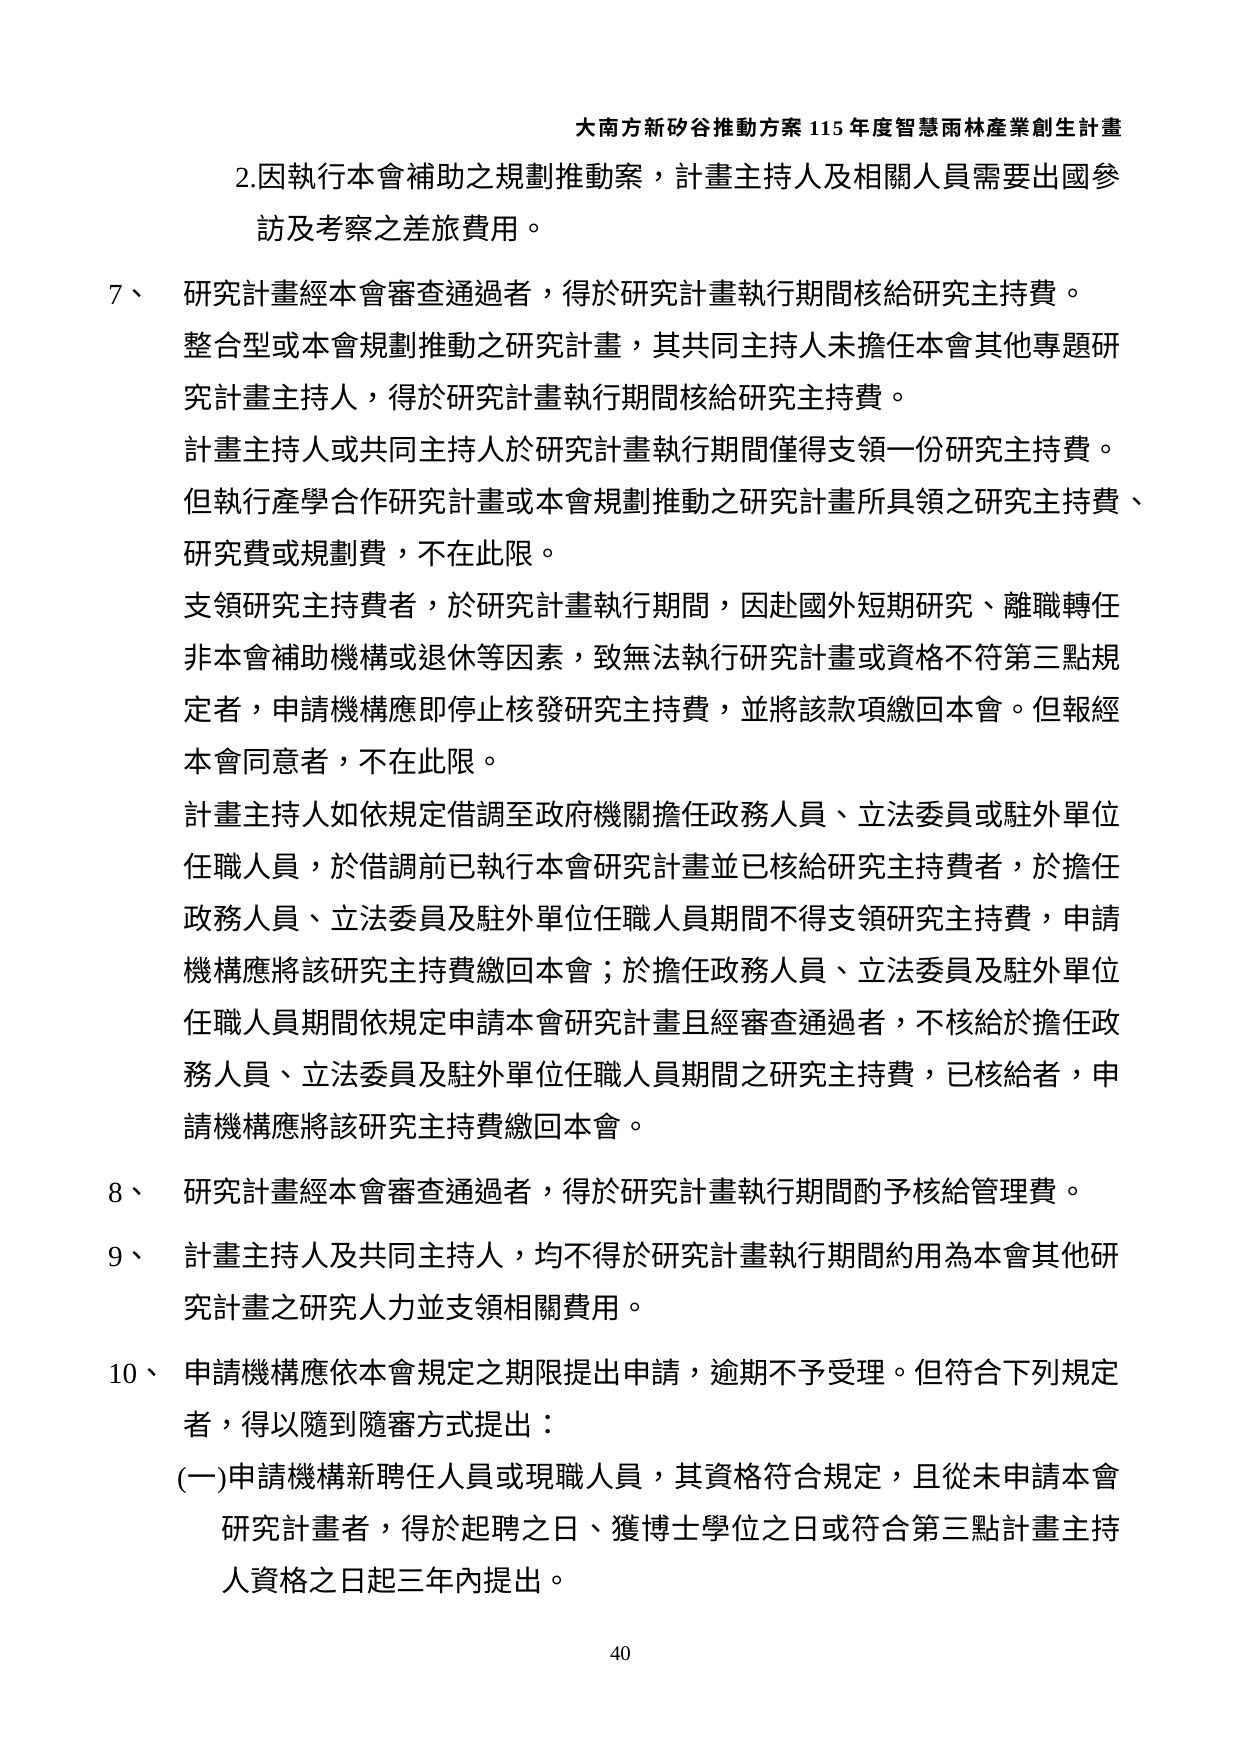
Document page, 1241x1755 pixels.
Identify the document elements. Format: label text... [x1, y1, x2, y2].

list 研究計畫經本會審查通過者，得於研究計畫執行期間核給研究主持費。 [108, 262, 1122, 314]
list 申請機構應依本會規定之期限提出申請，逾期不予受理。但符合下列規定者，得以隨到隨審方式提出： [108, 1342, 1122, 1446]
text (一)申請機構新聘任人員或現職人員，其資格符合規定，且從未申請本會研究計畫者，得於起聘之日、獲博士學位之日或符合第三點計畫主持人資格之日起三年內提出。 [177, 1446, 1122, 1602]
text 2.因執行本會補助之規劃推動案，計畫主持人及相關人員需要出國參訪及考察之差旅費用。 [235, 146, 1122, 250]
list 研究計畫經本會審查通過者，得於研究計畫執行期間酌予核給管理費。 [108, 1160, 1122, 1212]
text 支領研究主持費者，於研究計畫執行期間，因赴國外短期研究、離職轉任非本會補助機構或退休等因素，致無法執行研究計畫或資格不符第三點規定者，申請機構應即停止核發研究主持費，並將該款項繳回本會。但報經本會同意者，不在此限。 [184, 575, 1122, 783]
list 計畫主持人及共同主持人，均不得於研究計畫執行期間約用為本會其他研究計畫之研究人力並支領相關費用。 [108, 1225, 1122, 1329]
text 整合型或本會規劃推動之研究計畫，其共同主持人未擔任本會其他專題研究計畫主持人，得於研究計畫執行期間核給研究主持費。 [184, 314, 1122, 419]
text 計畫主持人或共同主持人於研究計畫執行期間僅得支領一份研究主持費。但執行產學合作研究計畫或本會規劃推動之研究計畫所具領之研究主持費、研究費或規劃費，不在此限。 [184, 419, 1122, 575]
text 計畫主持人如依規定借調至政府機關擔任政務人員、立法委員或駐外單位任職人員，於借調前已執行本會研究計畫並已核給研究主持費者，於擔任政務人員、立法委員及駐外單位任職人員期間不得支領研究主持費，申請機構應將該研究主持費繳回本會；於擔任政務人員、立法委員及駐外單位任職人員期間依規定申請本會研究計畫且經審查通過者，不核給於擔任政務人員、立法委員及駐外單位任職人員期間之研究主持費，已核給者，申請機構應將該研究主持費繳回本會。 [184, 783, 1122, 1148]
